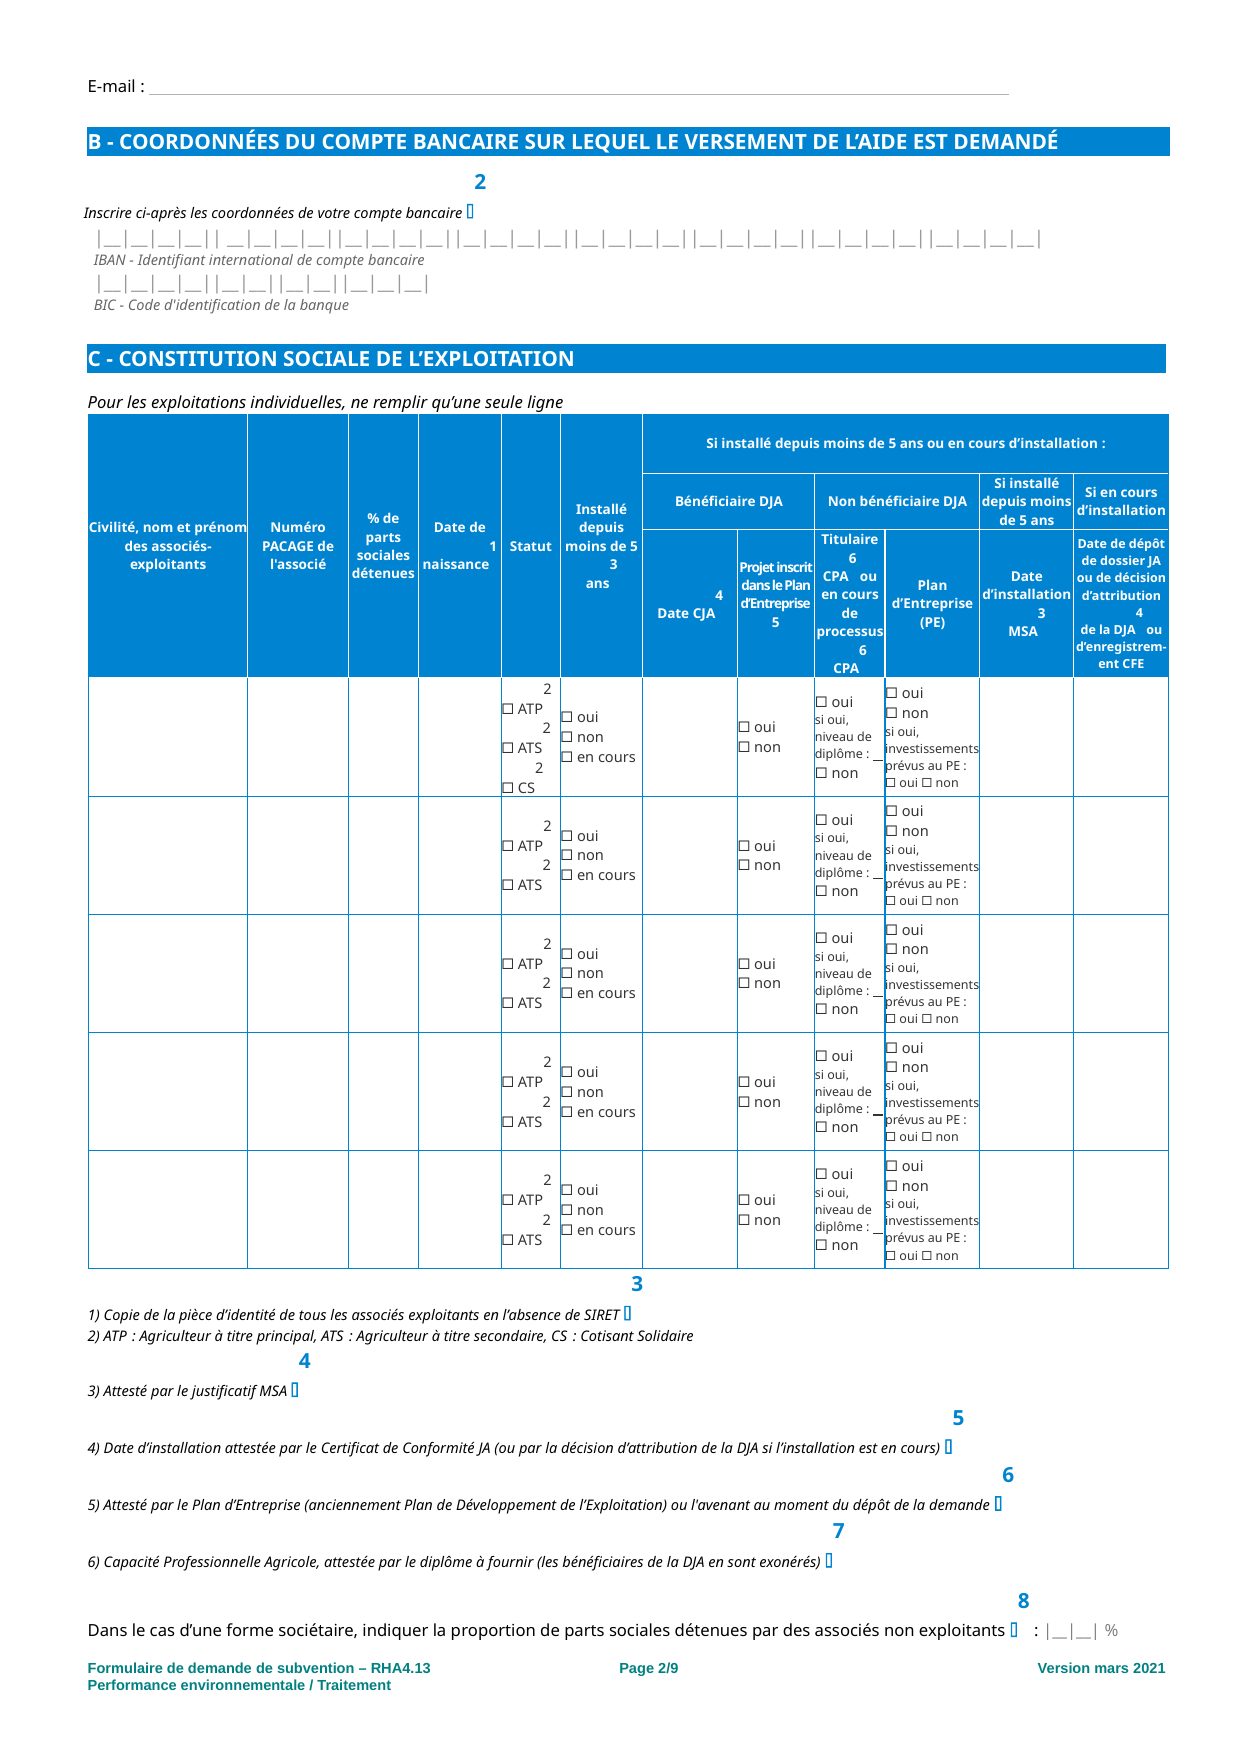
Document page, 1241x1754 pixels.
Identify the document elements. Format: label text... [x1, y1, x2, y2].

table_cell Date de dépôt de dossier JA ou de décision d’attribution de la DJA4 ou d’enregistrem-ent CFE [1074, 530, 1168, 677]
subtitle B - COORDONNÉES DU COMPTE BANCAIRE SUR LEQUEL LE VERSEMENT DE L’AIDE EST DEMANDÉ [87, 127, 1170, 156]
table_cell [980, 915, 1073, 1032]
table_cell  ATP2  ATS2 [502, 915, 560, 1032]
table_cell  oui  non [738, 679, 814, 796]
text |__|__|__|__||__|__||__|__||__|__|__| [93, 270, 1163, 295]
table_cell [980, 1033, 1073, 1150]
table_cell [349, 915, 418, 1032]
table_cell  oui  non  en cours [561, 1151, 642, 1268]
table_cell [349, 797, 418, 914]
table_header % de parts sociales détenues [349, 415, 418, 677]
table_cell Date d’installation MSA3 [980, 530, 1073, 677]
text |__|__|__|__|| __|__|__|__||__|__|__|__||__|__|__|__||__|__|__|__||__|__|__|__||__|__|__|__||__|__|__|__| [93, 224, 1163, 250]
table_cell [419, 679, 501, 796]
table_header Civilité, nom et prénom des associés-exploitants [89, 415, 247, 677]
table_cell [643, 797, 737, 914]
text BIC - Code d'identification de la banque [93, 295, 1163, 315]
text E-mail : [87, 75, 1169, 98]
table_cell  oui  non  en cours [561, 1033, 642, 1150]
table_cell  ATP2  ATS2 [502, 1151, 560, 1268]
table_cell  ATP2  ATS2 [502, 1033, 560, 1150]
table_cell [89, 797, 247, 914]
table_cell Bénéficiaire DJA [643, 474, 814, 529]
subtitle C - CONSTITUTION SOCIALE DE L’EXPLOITATION [87, 344, 1166, 373]
table_cell Si en cours d’installation [1074, 474, 1168, 529]
table_cell [980, 797, 1073, 914]
table_cell  oui  non si oui, investissements prévus au PE :  oui  non [886, 1151, 979, 1268]
table_cell  ATP2  ATS2 [502, 797, 560, 914]
text Pour les exploitations individuelles, ne remplir qu’une seule ligne [87, 391, 1169, 413]
table_cell [89, 915, 247, 1032]
table_cell Titulaire CPA6 ou en cours de processus CPA6 [815, 530, 884, 677]
table_cell [419, 915, 501, 1032]
table_cell [248, 679, 348, 796]
table_cell [248, 915, 348, 1032]
table_cell  oui  non si oui, investissements prévus au PE :  oui  non [886, 1033, 979, 1150]
text 2) ATP : Agriculteur à titre principal, ATS : Agriculteur à titre secondaire, CS : Cotisant Solidaire [87, 1326, 1169, 1346]
table_cell  oui  non [738, 1033, 814, 1150]
table_cell [1074, 679, 1168, 796]
text 6) Capacité Professionnelle Agricole, attestée par le diplôme à fournir (les bénéficiaires de la DJA en sont exonérés) 7 [87, 1517, 1169, 1573]
table_cell [248, 1033, 348, 1150]
table_cell  oui  non [738, 915, 814, 1032]
table_cell [349, 1151, 418, 1268]
text Dans le cas d’une forme sociétaire, indiquer la proportion de parts sociales détenues par des associés non exploitants 8 : |__|__| % [87, 1586, 1169, 1643]
table_cell Si installé depuis moins de 5 ans [980, 474, 1073, 529]
table_header Installé depuis moins de 5 ans3 [561, 415, 642, 677]
table_cell [643, 1151, 737, 1268]
table_cell [89, 1151, 247, 1268]
table_cell  oui  non  en cours [561, 915, 642, 1032]
text 5) Attesté par le Plan d’Entreprise (anciennement Plan de Développement de l’Exploitation) ou l'avenant au moment du dépôt de la demande 6 [87, 1460, 1169, 1517]
table_cell [419, 1033, 501, 1150]
table_cell Date CJA4 [643, 530, 737, 677]
table_cell  oui si oui, niveau de diplôme :  non [815, 915, 884, 1032]
table_cell [419, 797, 501, 914]
table_cell  oui  non [738, 1151, 814, 1268]
table_cell [1074, 915, 1168, 1032]
table_cell [980, 1151, 1073, 1268]
table_cell Plan d’Entreprise (PE) [886, 530, 979, 677]
table_cell  oui  non si oui, investissements prévus au PE :  oui  non [886, 679, 979, 796]
table_header Si installé depuis moins de 5 ans ou en cours d’installation : [643, 415, 1168, 473]
table_cell  oui  non si oui, investissements prévus au PE :  oui  non [886, 915, 979, 1032]
table_cell  oui  non [738, 797, 814, 914]
table_cell  oui  non  en cours [561, 797, 642, 914]
table_cell [643, 915, 737, 1032]
text 4) Date d’installation attestée par le Certificat de Conformité JA (ou par la décision d’attribution de la DJA si l’installation est en cours) 5 [87, 1403, 1169, 1460]
table_cell [1074, 1151, 1168, 1268]
table_cell Projet inscrit dans le Plan d’Entreprise5 [738, 530, 814, 677]
table_cell  oui  non  en cours [561, 679, 642, 796]
table_cell [248, 797, 348, 914]
text IBAN - Identifiant international de compte bancaire [93, 250, 1163, 270]
table_cell [1074, 797, 1168, 914]
table_cell [643, 679, 737, 796]
table_cell [419, 1151, 501, 1268]
table_cell [349, 679, 418, 796]
text 3) Attesté par le justificatif MSA 4 [87, 1346, 1169, 1403]
table_cell  oui  non si oui, investissements prévus au PE :  oui  non [886, 797, 979, 914]
table_cell  oui si oui, niveau de diplôme :  non [815, 1033, 884, 1150]
table_cell [643, 1033, 737, 1150]
table_cell  ATP2  ATS2  CS2 [502, 679, 560, 796]
text Inscrire ci-après les coordonnées de votre compte bancaire 2 [83, 167, 1169, 224]
table_cell [1074, 1033, 1168, 1150]
table_cell [89, 1033, 247, 1150]
table_cell  oui si oui, niveau de diplôme :  non [815, 1151, 884, 1268]
table_cell  oui si oui, niveau de diplôme :  non [815, 679, 884, 796]
table_header Date de naissance1 [419, 415, 501, 677]
table_cell [349, 1033, 418, 1150]
table_header Numéro PACAGE de l'associé [248, 415, 348, 677]
table_cell [980, 679, 1073, 796]
text 1) Copie de la pièce d’identité de tous les associés exploitants en l’absence de SIRET 3 [87, 1269, 1169, 1326]
table_cell  oui si oui, niveau de diplôme :  non [815, 797, 884, 914]
table_cell [248, 1151, 348, 1268]
table_cell [89, 679, 247, 796]
table_cell Non bénéficiaire DJA [815, 474, 979, 529]
table_header Statut [502, 415, 560, 677]
